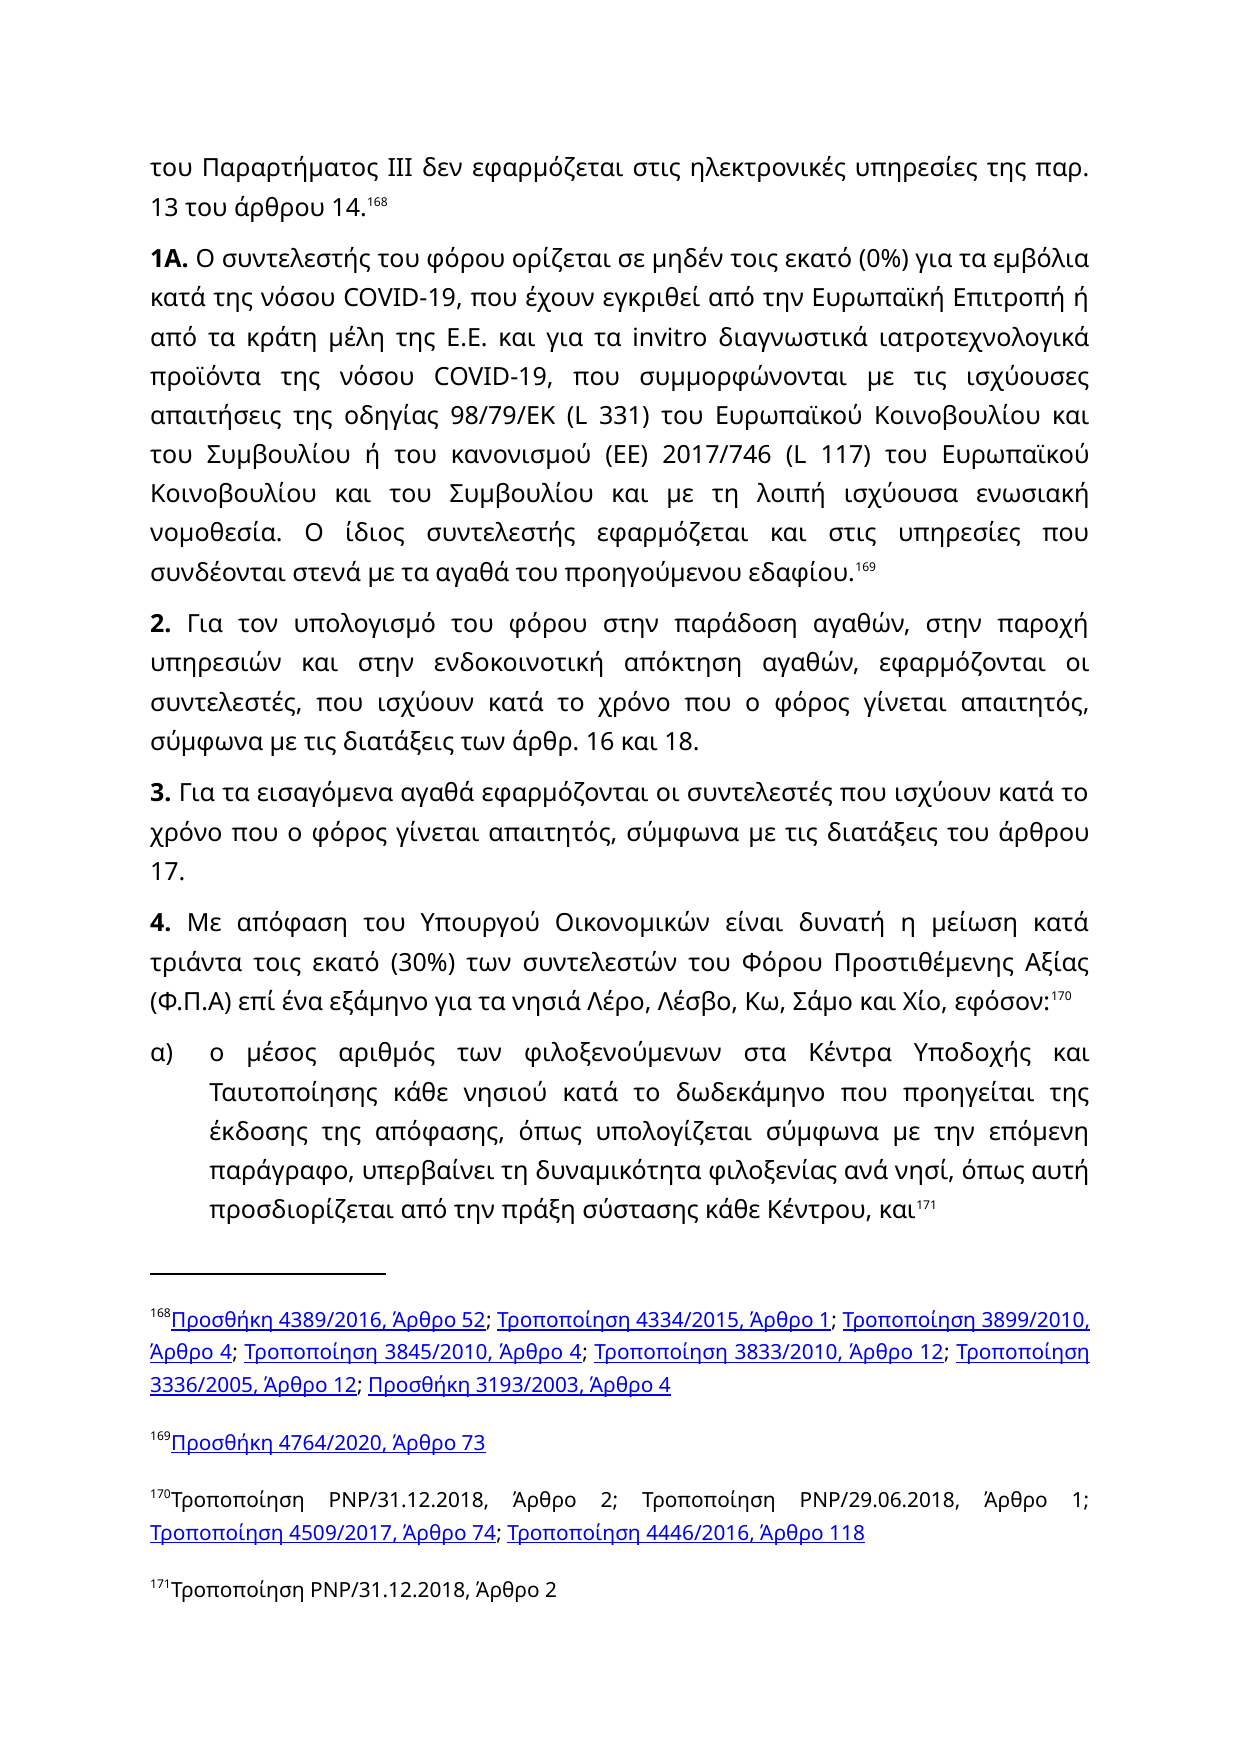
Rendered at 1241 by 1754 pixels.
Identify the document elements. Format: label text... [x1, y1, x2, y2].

text 1Α. Ο συντελεστής του φόρου ορίζεται σε μηδέν τοις εκατό (0%) για τα εμβόλια κατά της νόσου COVID-19, που έχουν εγκριθεί από την Ευρωπαϊκή Επιτροπή ή από τα κράτη μέλη της Ε.Ε. και για τα invitro διαγνωστικά ιατροτεχνολογικά προϊόντα της νόσου COVID-19, που συμμορφώνονται με τις ισχύουσες απαιτήσεις της οδηγίας 98/79/ΕΚ (L 331) του Ευρωπαϊκού Κοινοβουλίου και του Συμβουλίου ή του κανονισμού (ΕΕ) 2017/746 (L 117) του Ευρωπαϊκού Κοινοβουλίου και του Συμβουλίου και με τη λοιπή ισχύουσα ενωσιακή νομοθεσία. Ο ίδιος συντελεστής εφαρμόζεται και στις υπηρεσίες που συνδέονται στενά με τα αγαθά του προηγούμενου εδαφίου. [150, 241, 1090, 588]
text Τροποποίηση PNP/31.12.2018, Άρθρο 2 [150, 1576, 1090, 1604]
list α) ο μέσος αριθμός των φιλοξενούμενων στα Κέντρα Υποδοχής και Ταυτοποίησης κάθε νησιού κατά το δωδεκάμηνο που προηγείται της έκδοσης της απόφασης, όπως υπολογίζεται σύμφωνα με την επόμενη παράγραφο, υπερβαίνει τη δυναμικότητα φιλοξενίας ανά νησί, όπως αυτή προσδιορίζεται από την πράξη σύστασης κάθε Κέντρου, και [150, 1035, 1090, 1226]
text Τροποποίηση PNP/31.12.2018, Άρθρο 2; Τροποποίηση PNP/29.06.2018, Άρθρο 1; Τροποποίηση 4509/2017, Άρθρο 74; Τροποποίηση 4446/2016, Άρθρο 118 [150, 1485, 1090, 1546]
text Προσθήκη 4764/2020, Άρθρο 73 [150, 1428, 1090, 1456]
text 4. Με απόφαση του Υπουργού Οικονομικών είναι δυνατή η μείωση κατά τριάντα τοις εκατό (30%) των συντελεστών του Φόρου Προστιθέμενης Αξίας (Φ.Π.Α) επί ένα εξάμηνο για τα νησιά Λέρο, Λέσβο, Κω, Σάμο και Χίο, εφόσον: [150, 905, 1090, 1017]
text 2. Για τον υπολογισμό του φόρου στην παράδοση αγαθών, στην παροχή υπηρεσιών και στην ενδοκοινοτική απόκτηση αγαθών, εφαρμόζονται οι συντελεστές, που ισχύουν κατά το χρόνο που ο φόρος γίνεται απαιτητός, σύμφωνα με τις διατάξεις των άρθρ. 16 και 18. [150, 606, 1090, 757]
text Προσθήκη 4389/2016, Άρθρο 52; Τροποποίηση 4334/2015, Άρθρο 1; Τροποποίηση 3899/2010, Άρθρο 4; Τροποποίηση 3845/2010, Άρθρο 4; Τροποποίηση 3833/2010, Άρθρο 12; Τροποποίηση 3336/2005, Άρθρο 12; Προσθήκη 3193/2003, Άρθρο 4 [150, 1305, 1090, 1398]
text του Παραρτήματος III δεν εφαρμόζεται στις ηλεκτρονικές υπηρεσίες της παρ. 13 του άρθρου 14. [150, 150, 1090, 223]
text 3. Για τα εισαγόμενα αγαθά εφαρμόζονται οι συντελεστές που ισχύουν κατά το χρόνο που ο φόρος γίνεται απαιτητός, σύμφωνα με τις διατάξεις του άρθρου 17. [150, 775, 1090, 887]
